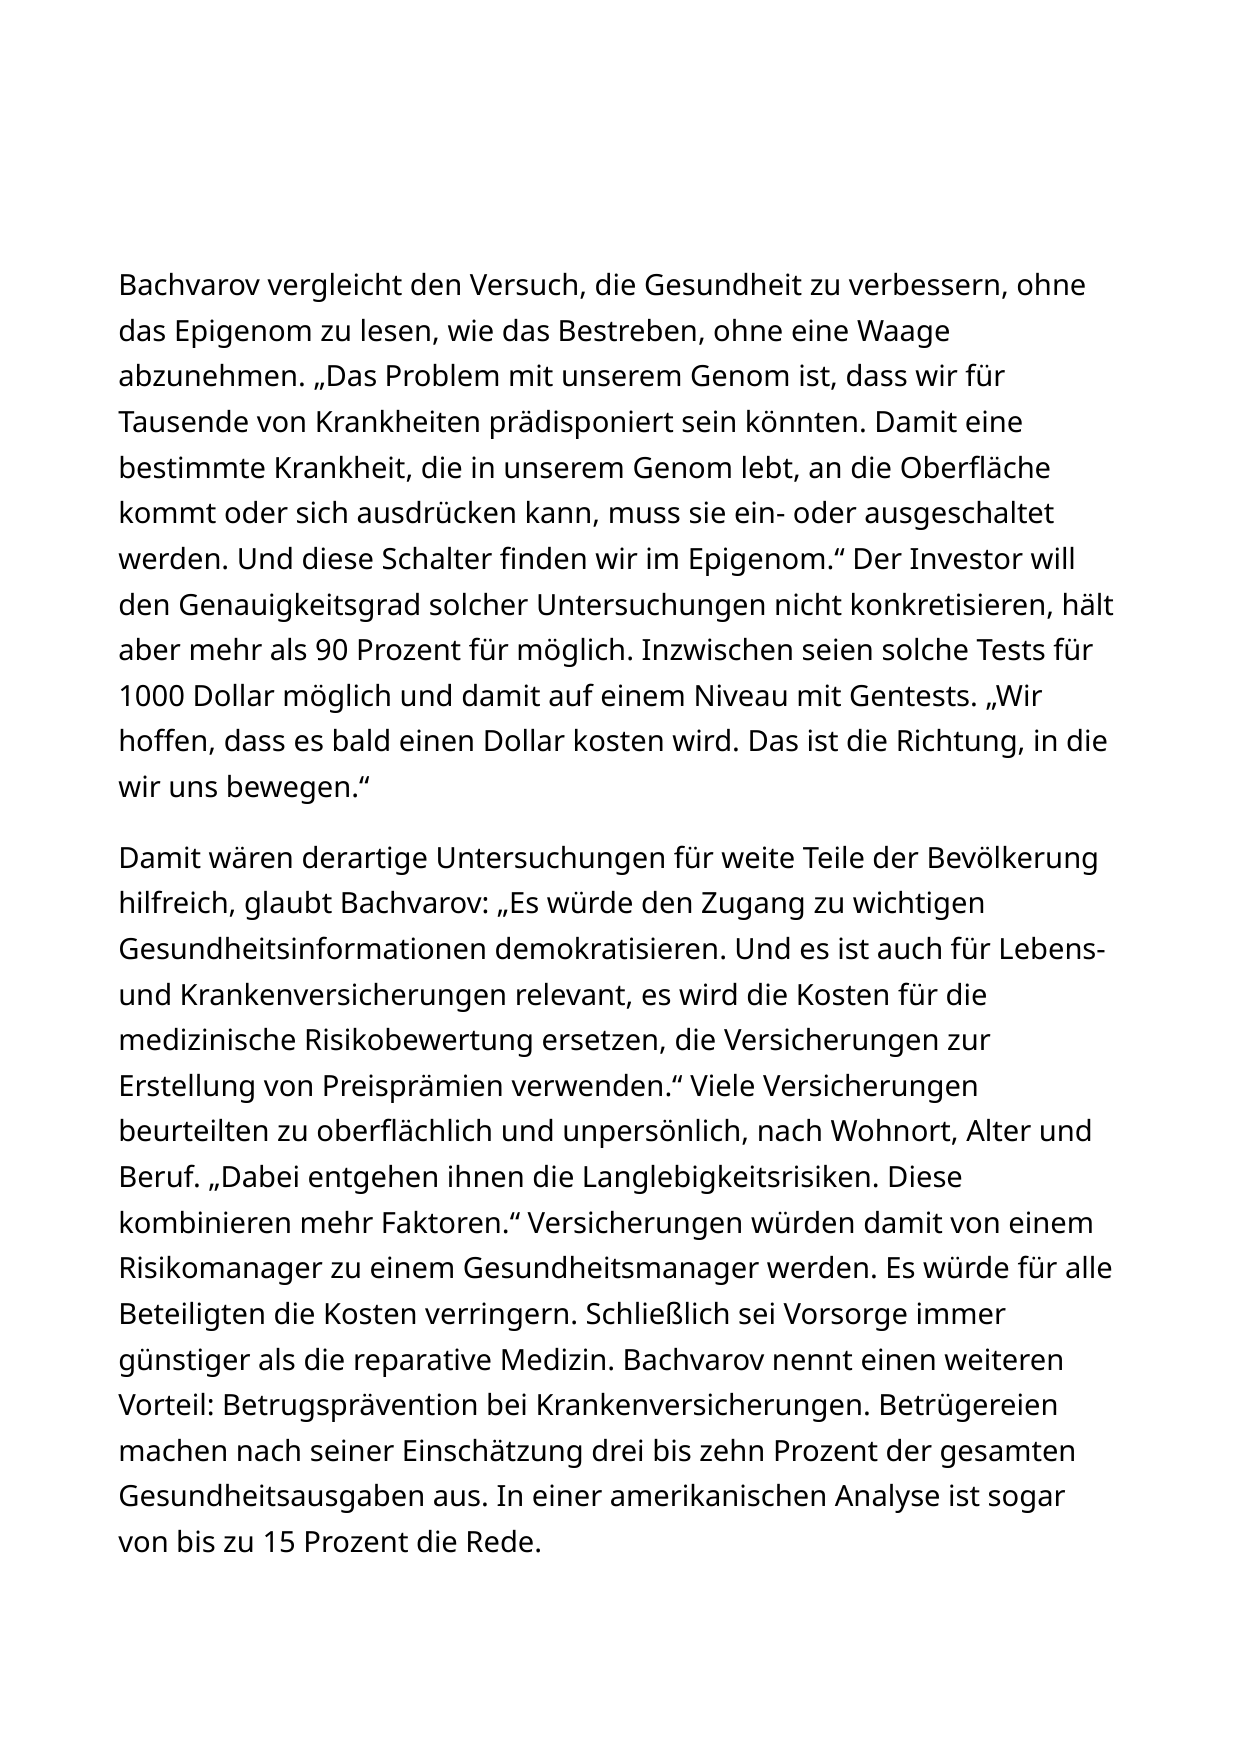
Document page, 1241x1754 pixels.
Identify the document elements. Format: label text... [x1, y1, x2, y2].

text Damit wären derartige Untersuchungen für weite Teile der Bevölkerung hilfreich, glaubt Bachvarov: „Es würde den Zugang zu wichtigen Gesundheitsinformationen demokratisieren. Und es ist auch für Lebens- und Krankenversicherungen relevant, es wird die Kosten für die medizinische Risikobewertung ersetzen, die Versicherungen zur Erstellung von Preisprämien verwenden.“ Viele Versicherungen beurteilten zu oberflächlich und unpersönlich, nach Wohnort, Alter und Beruf. „Dabei entgehen ihnen die Langlebigkeitsrisiken. Diese kombinieren mehr Faktoren.“ Versicherungen würden damit von einem Risikomanager zu einem Gesundheitsmanager werden. Es würde für alle Beteiligten die Kosten verringern. Schließlich sei Vorsorge immer günstiger als die reparative Medizin. Bachvarov nennt einen weiteren Vorteil: Betrugsprävention bei Krankenversicherungen. Betrügereien machen nach seiner Einschätzung drei bis zehn Prozent der gesamten Gesundheitsausgaben aus. In einer amerikanischen Analyse ist sogar von bis zu 15 Prozent die Rede. [118, 837, 1122, 1561]
text Bachvarov vergleicht den Versuch, die Gesundheit zu verbessern, ohne das Epigenom zu lesen, wie das Bestreben, ohne eine Waage abzunehmen. „Das Problem mit unserem Genom ist, dass wir für Tausende von Krankheiten prädisponiert sein könnten. Damit eine bestimmte Krankheit, die in unserem Genom lebt, an die Oberfläche kommt oder sich ausdrücken kann, muss sie ein- oder ausgeschaltet werden. Und diese Schalter finden wir im Epigenom.“ Der Investor will den Genauigkeitsgrad solcher Untersuchungen nicht konkretisieren, hält aber mehr als 90 Prozent für möglich. Inzwischen seien solche Tests für 1000 Dollar möglich und damit auf einem Niveau mit Gentests. „Wir hoffen, dass es bald einen Dollar kosten wird. Das ist die Richtung, in die wir uns bewegen.“ [118, 264, 1122, 806]
